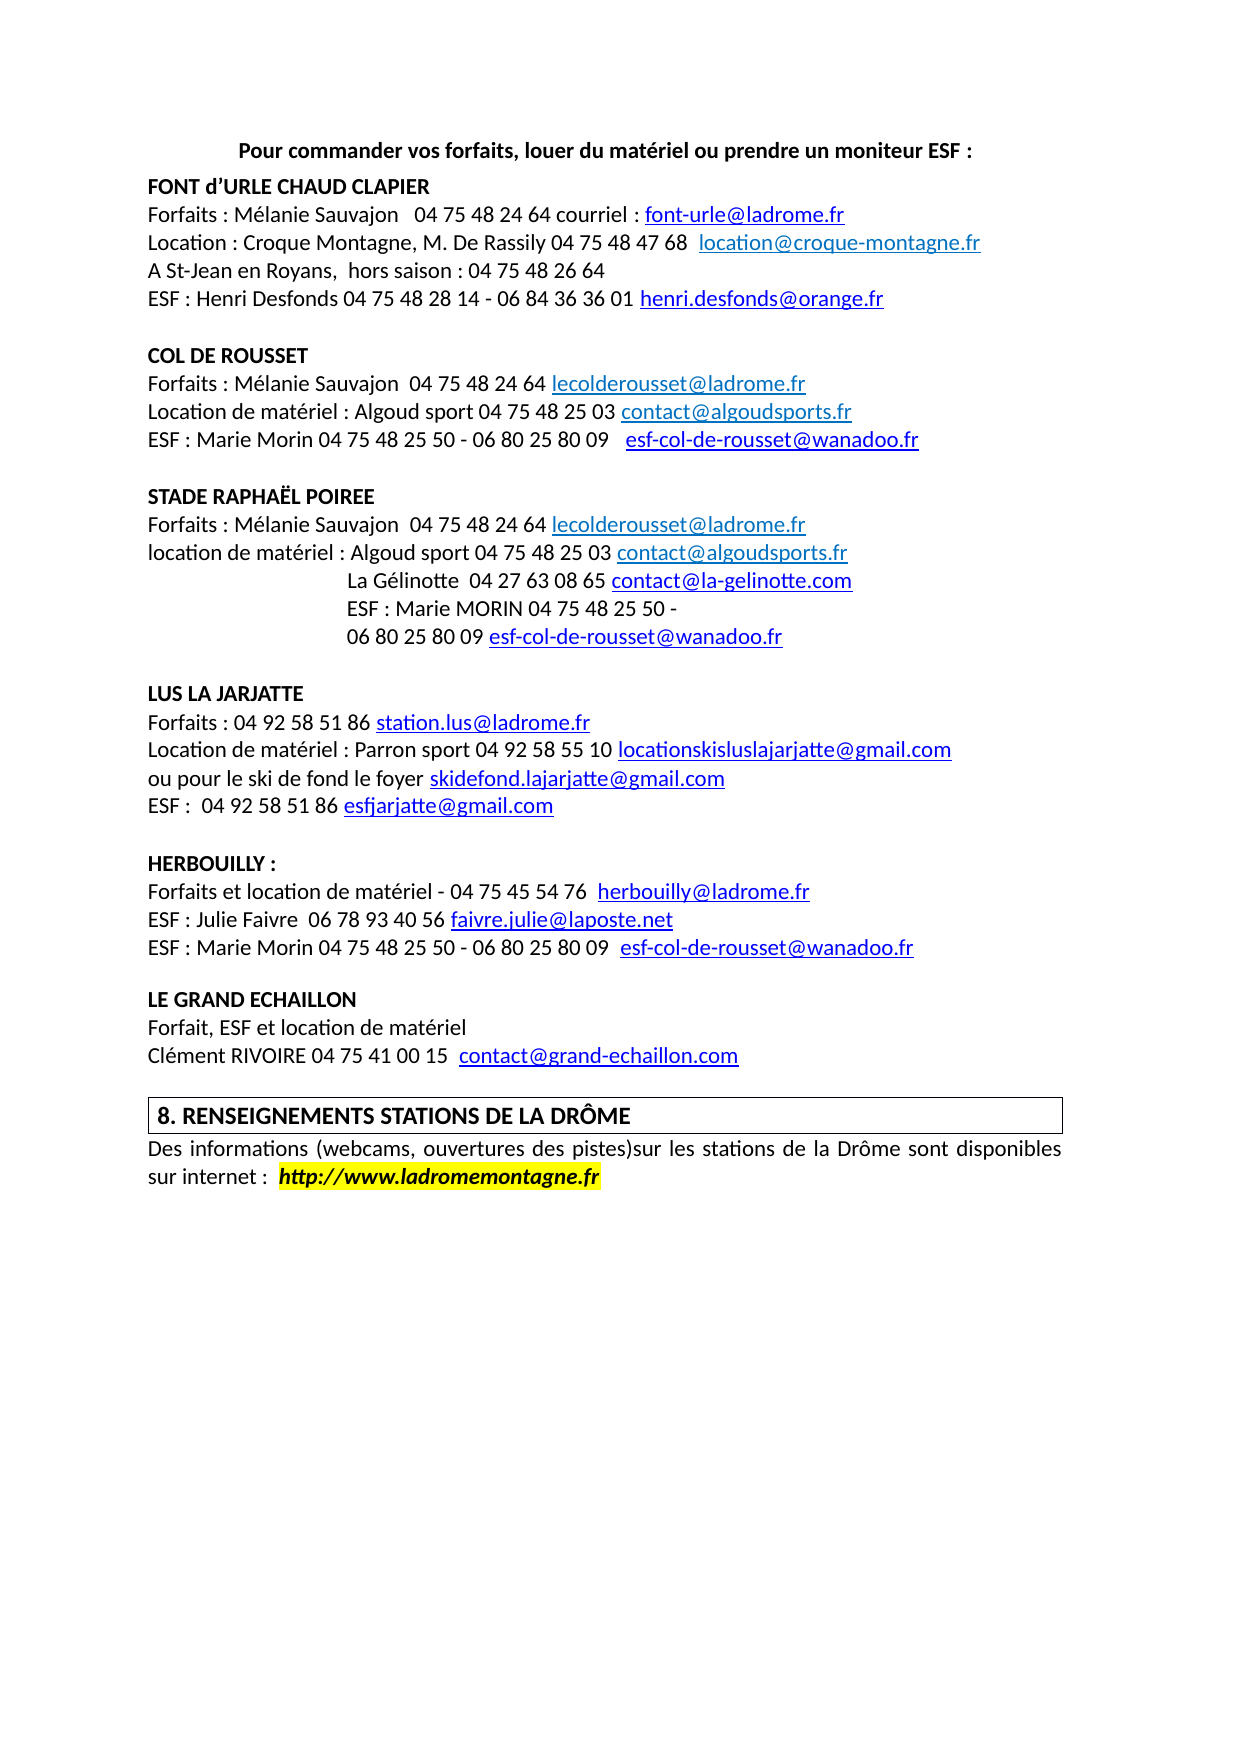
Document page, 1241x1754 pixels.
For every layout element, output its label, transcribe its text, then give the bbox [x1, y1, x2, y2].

text 06 80 25 80 09 esf-col-de-rousset@wanadoo.fr [148, 622, 1063, 650]
text STADE RAPHAËL POIREE [148, 482, 1063, 510]
text COL DE ROUSSET Forfaits : Mélanie Sauvajon 04 75 48 24 64 lecolderousset@ladrome.fr Location de matériel : Algoud sport 04 75 48 25 03 contact@algoudsports.fr ESF : Marie Morin 04 75 48 25 50 - 06 80 25 80 09 esf-col-de-rousset@wanadoo.fr [148, 341, 974, 453]
text HERBOUILLY : [148, 849, 1063, 877]
text A St-Jean en Royans, hors saison : 04 75 48 26 64 [148, 256, 1063, 284]
text ESF : Marie MORIN 04 75 48 25 50 - [148, 594, 1063, 622]
text Pour commander vos forfaits, louer du matériel ou prendre un moniteur ESF : [148, 136, 1063, 164]
text ESF : Marie Morin 04 75 48 25 50 - 06 80 25 80 09 esf-col-de-rousset@wanadoo.fr [148, 933, 1063, 961]
text 8. RENSEIGNEMENTS STATIONS DE LA DRÔME [149, 1098, 1062, 1133]
text Des informations (webcams, ouvertures des pistes)sur les stations de la Drôme sont disponibles sur internet : http://www.ladromemontagne.fr [148, 1134, 1063, 1190]
text ESF : Henri Desfonds 04 75 48 28 14 - 06 84 36 36 01 henri.desfonds@orange.fr [148, 284, 1063, 312]
text Forfaits et location de matériel - 04 75 45 54 76 herbouilly@ladrome.fr ESF : Julie Faivre 06 78 93 40 56 faivre.julie@laposte.net [148, 877, 1063, 933]
text LE GRAND ECHAILLON [148, 985, 1063, 1013]
text Location : Croque Montagne, M. De Rassily 04 75 48 47 68 location@croque-montagne.fr [148, 228, 1063, 256]
text Forfaits : Mélanie Sauvajon 04 75 48 24 64 lecolderousset@ladrome.fr [148, 510, 1063, 538]
text Clément RIVOIRE 04 75 41 00 15 contact@grand-echaillon.com [148, 1041, 1063, 1069]
text FONT d’URLE CHAUD CLAPIER [148, 172, 1063, 200]
text location de matériel : Algoud sport 04 75 48 25 03 contact@algoudsports.fr [148, 538, 1063, 566]
text LUS LA JARJATTE Forfaits : 04 92 58 51 86 station.lus@ladrome.fr Location de matériel : Parron sport 04 92 58 55 10 locationskisluslajarjatte@gmail.com ou pour le ski de fond le foyer skidefond.lajarjatte@gmail.com ESF : 04 92 58 51 86 esfjarjatte@gmail.com [148, 679, 974, 820]
text Forfait, ESF et location de matériel [148, 1013, 1063, 1041]
text Forfaits : Mélanie Sauvajon 04 75 48 24 64 courriel : font-urle@ladrome.fr [148, 200, 1063, 228]
text La Gélinotte 04 27 63 08 65 contact@la-gelinotte.com [148, 566, 1063, 594]
